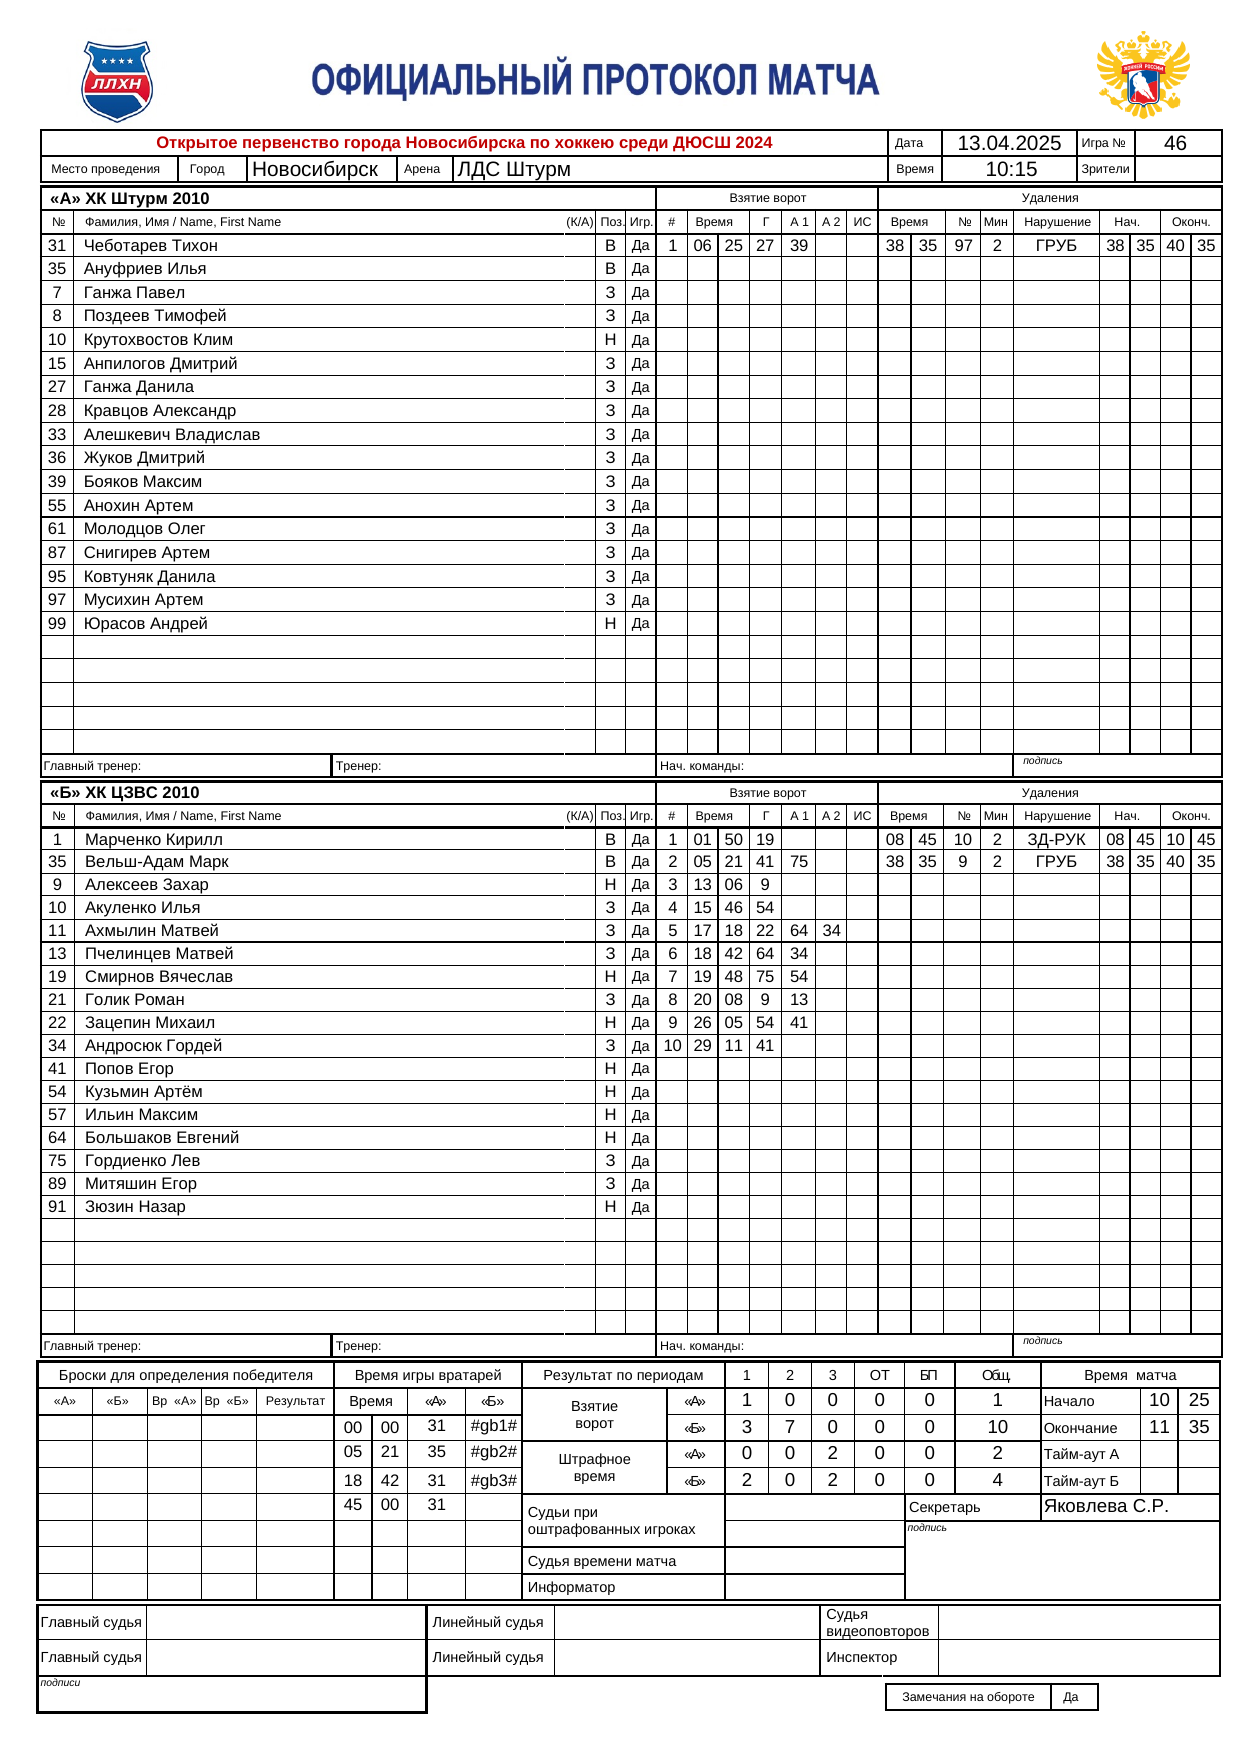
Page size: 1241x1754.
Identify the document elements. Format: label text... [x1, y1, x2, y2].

table_cell (К/А) [565, 211, 595, 233]
table_cell [981, 399, 1013, 422]
table_cell 45 [335, 1494, 371, 1520]
table_cell [565, 1288, 595, 1310]
table_cell [981, 636, 1013, 658]
table_cell Мусихин Артем [74, 588, 564, 611]
table_cell [42, 1288, 74, 1310]
table_cell Штрафное время [523, 1442, 666, 1493]
table_cell [626, 730, 655, 753]
table_cell [946, 588, 980, 611]
table_cell 10 [944, 829, 980, 849]
table_cell Главный судья [39, 1640, 146, 1675]
table_cell [688, 730, 717, 753]
table_cell [847, 730, 877, 753]
table_cell Тайм-аут А [1042, 1441, 1140, 1467]
table_cell [879, 328, 910, 351]
table_cell [1131, 328, 1160, 351]
table_cell [847, 659, 877, 682]
table_cell [1131, 423, 1160, 445]
table_cell [565, 305, 595, 327]
table_cell [782, 730, 815, 753]
table_cell Ильин Максим [75, 1104, 564, 1126]
table_cell 21 [42, 989, 74, 1011]
table_cell 35 [912, 850, 943, 872]
table_cell [1014, 518, 1099, 540]
table_cell [719, 565, 749, 587]
table_cell [816, 1265, 846, 1287]
table_cell № [42, 805, 74, 826]
table_cell [981, 1012, 1013, 1033]
table_cell [1131, 943, 1160, 964]
table_cell [719, 588, 749, 611]
table_cell [719, 1058, 749, 1079]
table_cell Да [626, 446, 655, 469]
table_cell [816, 636, 846, 658]
table_cell [946, 518, 980, 540]
table_cell [816, 376, 846, 398]
table_cell [750, 281, 781, 303]
table_cell Г [750, 211, 781, 233]
table_cell З [596, 1173, 625, 1195]
table_cell [944, 943, 980, 964]
table_cell [981, 730, 1013, 753]
table_cell [42, 730, 73, 753]
table_cell [939, 1606, 1219, 1639]
table_cell [750, 1288, 781, 1310]
table_cell 8 [42, 305, 73, 327]
table_cell Тренер: [333, 755, 655, 776]
table_cell [202, 1547, 256, 1573]
table_cell [750, 494, 781, 516]
table_cell [1100, 683, 1129, 706]
table_cell [944, 1288, 980, 1310]
table_cell [946, 423, 980, 445]
table_cell [750, 707, 781, 729]
table_cell [816, 1173, 846, 1195]
table_cell [847, 494, 877, 516]
table_cell Смирнов Вячеслав [75, 966, 564, 987]
table_cell Ануфриев Илья [74, 257, 564, 280]
table_cell [565, 683, 595, 706]
table_cell [42, 707, 73, 729]
table_cell [565, 1127, 595, 1149]
table_cell [565, 423, 595, 445]
table_cell [1192, 1127, 1221, 1149]
table_cell [1131, 612, 1160, 634]
table_cell [981, 1173, 1013, 1195]
table_cell [750, 683, 781, 706]
table_cell [1161, 328, 1190, 351]
table_cell [1192, 257, 1221, 280]
table_cell [335, 1521, 371, 1546]
table_cell З [596, 541, 625, 564]
table_cell [1161, 966, 1190, 987]
table_cell [847, 1012, 877, 1033]
table_cell [1100, 494, 1129, 516]
table_cell 38 [1100, 850, 1129, 872]
table_cell [981, 281, 1013, 303]
table_cell Новосибирск [248, 157, 396, 181]
table_cell [912, 1150, 943, 1172]
table_cell 50 [719, 829, 749, 849]
table_cell Алешкевич Владислав [74, 423, 564, 445]
table_cell [1161, 1196, 1190, 1218]
table_cell Да [626, 1150, 655, 1172]
table_header Удаления [879, 783, 1221, 803]
table_cell [657, 423, 687, 445]
table_cell [847, 850, 877, 872]
table_cell 28 [42, 399, 73, 422]
table_cell [1131, 707, 1160, 729]
table_cell [879, 920, 910, 941]
table_cell [816, 659, 846, 682]
table_cell Тренер: [333, 1335, 655, 1356]
table_cell [939, 1640, 1219, 1675]
table_cell [750, 470, 781, 493]
table_cell [816, 1012, 846, 1033]
table_cell [1131, 1219, 1160, 1241]
table_cell [1131, 399, 1160, 422]
table_cell [816, 565, 846, 587]
table_cell [946, 541, 980, 564]
table_cell [1192, 1104, 1221, 1126]
table_cell [657, 1219, 687, 1241]
table_cell [847, 989, 877, 1011]
table_cell 35 [1192, 235, 1221, 256]
table_header Взятие ворот [657, 783, 877, 803]
table_cell Взятие ворот [523, 1389, 666, 1440]
table_cell 0 [905, 1415, 954, 1440]
table_cell 34 [782, 943, 815, 964]
table_cell [75, 1242, 564, 1264]
table_cell Яковлева С.Р. [1042, 1495, 1219, 1520]
table_cell [1099, 1682, 1220, 1711]
table_cell Главный тренер: [42, 1335, 330, 1356]
table_cell Да [626, 920, 655, 941]
table_cell [565, 588, 595, 611]
table_cell [1100, 1173, 1129, 1195]
table_cell [688, 588, 717, 611]
table_cell [657, 1265, 687, 1287]
table_cell [408, 1521, 465, 1546]
table_header Да [1052, 1685, 1097, 1709]
table_cell [1014, 376, 1099, 398]
table_cell [257, 1521, 333, 1546]
table_cell [1192, 966, 1221, 987]
table_cell [657, 376, 687, 398]
table_cell [657, 399, 687, 422]
table_cell [816, 470, 846, 493]
table_cell Да [626, 257, 655, 280]
table_cell [912, 920, 943, 941]
table_cell [847, 1058, 877, 1079]
table_cell Снигирев Артем [74, 541, 564, 564]
table_cell [1014, 1219, 1099, 1241]
table_cell [879, 636, 910, 658]
table_cell [1014, 683, 1099, 706]
table_cell № [42, 211, 73, 233]
table_cell [879, 399, 910, 422]
table_cell [879, 1311, 910, 1333]
table_cell Г [750, 805, 781, 826]
table_cell Чеботарев Тихон [74, 235, 564, 256]
table_cell [148, 1574, 201, 1599]
table_cell [1131, 1150, 1160, 1172]
table_header 13.04.2025 [943, 131, 1076, 155]
table_cell [719, 636, 749, 658]
table_cell [944, 1058, 980, 1079]
table_cell [1014, 1288, 1099, 1310]
table_cell [565, 1035, 595, 1057]
table_cell [688, 1219, 717, 1241]
table_cell [912, 470, 945, 493]
table_cell [466, 1574, 521, 1599]
table_cell 2 [657, 850, 687, 872]
table_cell [946, 636, 980, 658]
table_cell 05 [335, 1441, 371, 1467]
table_cell 39 [782, 235, 815, 256]
table_header Время матча [1042, 1363, 1219, 1387]
table_cell [847, 328, 877, 351]
table_cell [847, 1311, 877, 1333]
table_cell «Б» [93, 1389, 147, 1413]
table_cell Крутохвостов Клим [74, 328, 564, 351]
table_cell 75 [42, 1150, 74, 1172]
picture [5, 28, 1197, 129]
table_cell [816, 588, 846, 611]
table_cell [1161, 423, 1190, 445]
table_cell [719, 257, 749, 280]
table_cell [946, 257, 980, 280]
table_cell [879, 470, 910, 493]
table_cell [1192, 376, 1221, 398]
table_cell [719, 1288, 749, 1310]
table_cell [657, 659, 687, 682]
table_cell З [596, 1150, 625, 1172]
table_cell [912, 683, 945, 706]
table_cell 4 [657, 896, 687, 918]
table_cell [847, 1035, 877, 1057]
table_cell [565, 541, 595, 564]
table_cell Марченко Кирилл [75, 829, 564, 849]
table_cell [944, 1173, 980, 1195]
table_cell Время [688, 805, 749, 826]
table_cell Да [626, 399, 655, 422]
table_cell [657, 446, 687, 469]
table_cell [782, 1081, 815, 1103]
table_cell З [596, 920, 625, 941]
table_cell Да [626, 850, 655, 872]
table_cell [1192, 1012, 1221, 1033]
table_cell подписи [39, 1677, 425, 1711]
table_cell [816, 494, 846, 516]
table_cell [750, 1150, 781, 1172]
table_cell [1192, 612, 1221, 634]
table_cell [1161, 305, 1190, 327]
table_cell 40 [1161, 850, 1190, 872]
table_cell Главный судья [39, 1606, 146, 1639]
table_cell 27 [42, 376, 73, 398]
table_cell [912, 352, 945, 374]
table_cell 1 [657, 829, 687, 849]
table_cell [1100, 1311, 1129, 1333]
table_cell ИС [847, 211, 877, 233]
table_cell 0 [812, 1415, 854, 1440]
table_cell «А» [408, 1389, 465, 1413]
table_cell [657, 565, 687, 587]
table_cell [816, 1127, 846, 1149]
table_cell Судья видеоповторов [821, 1606, 938, 1639]
table_cell [750, 399, 781, 422]
table_header Взятие ворот [657, 188, 877, 209]
table_cell [688, 352, 717, 374]
table_cell [944, 1311, 980, 1333]
table_cell Пчелинцев Матвей [75, 943, 564, 964]
table_cell 22 [750, 920, 781, 941]
table_cell [565, 896, 595, 918]
table_cell [981, 565, 1013, 587]
table_cell [750, 565, 781, 587]
table_cell [1100, 305, 1129, 327]
table_cell [565, 1311, 595, 1333]
table_cell [912, 896, 943, 918]
table_cell [1192, 989, 1221, 1011]
table_cell [596, 636, 625, 658]
table_cell З [596, 565, 625, 587]
table_cell [719, 376, 749, 398]
table_cell 19 [688, 966, 717, 987]
table_cell Ганжа Павел [74, 281, 564, 303]
table_cell [782, 399, 815, 422]
table_cell [782, 494, 815, 516]
table_cell [688, 494, 717, 516]
table_cell [688, 707, 717, 729]
table_cell 18 [335, 1468, 371, 1493]
table_cell Линейный судья [428, 1640, 554, 1675]
table_cell [688, 257, 717, 280]
table_cell Информатор [523, 1575, 724, 1599]
table_cell Да [626, 1173, 655, 1195]
table_cell [719, 541, 749, 564]
table_cell [657, 1150, 687, 1172]
table_cell [912, 305, 945, 327]
table_cell 29 [688, 1035, 717, 1057]
table_cell [1131, 588, 1160, 611]
table_cell [74, 707, 564, 729]
table_cell [944, 1104, 980, 1126]
table_cell З [596, 423, 625, 445]
table_cell 35 [1179, 1415, 1219, 1440]
table_cell [1161, 1150, 1190, 1172]
table_cell [688, 1127, 717, 1149]
table_cell [816, 943, 846, 964]
table_cell [565, 446, 595, 469]
table_cell [1131, 1288, 1160, 1310]
table_cell [1100, 1081, 1129, 1103]
table_cell [981, 541, 1013, 564]
table_cell [148, 1416, 201, 1440]
table_cell [782, 1173, 815, 1195]
table_cell [879, 1219, 910, 1241]
table_cell [816, 1081, 846, 1103]
table_cell Н [596, 1012, 625, 1033]
table_cell Да [626, 874, 655, 895]
table_cell 2 [956, 1442, 1040, 1467]
table_cell 10 [42, 896, 74, 918]
table_cell [565, 1173, 595, 1195]
table_cell [1161, 1104, 1190, 1126]
table_cell [42, 636, 73, 658]
table_cell [750, 1219, 781, 1241]
table_cell [782, 376, 815, 398]
table_cell [657, 1196, 687, 1218]
table_cell [782, 257, 815, 280]
table_cell 13 [42, 943, 74, 964]
table_cell [847, 1081, 877, 1103]
table_cell [565, 235, 595, 256]
table_cell [1131, 966, 1160, 987]
table_cell Да [626, 829, 655, 849]
table_cell [42, 683, 73, 706]
table_cell [1179, 1468, 1219, 1493]
table_cell [847, 874, 877, 895]
table_cell [879, 1104, 910, 1126]
table_cell 91 [42, 1196, 74, 1218]
table_cell [879, 989, 910, 1011]
table_cell [719, 446, 749, 469]
table_cell [816, 612, 846, 634]
table_cell [1161, 281, 1190, 303]
table_cell [750, 1173, 781, 1195]
table_cell [750, 257, 781, 280]
table_cell 33 [42, 423, 73, 445]
table_cell 2 [812, 1468, 854, 1493]
table_cell 61 [42, 518, 73, 540]
table_cell [981, 257, 1013, 280]
table_cell [750, 423, 781, 445]
table_cell ГРУБ [1014, 235, 1099, 256]
table_cell [1161, 588, 1190, 611]
table_cell Судья времени матча [523, 1548, 724, 1573]
table_cell [1192, 1196, 1221, 1218]
table_cell [847, 612, 877, 634]
table_cell [202, 1574, 256, 1599]
table_cell Окончание [1042, 1415, 1140, 1440]
table_cell [1100, 423, 1129, 445]
table_cell [1192, 281, 1221, 303]
table_cell Да [626, 1196, 655, 1218]
table_cell [981, 896, 1013, 918]
table_header Замечания на обороте [887, 1685, 1050, 1709]
table_cell [912, 1173, 943, 1195]
table_cell (К/А) [565, 805, 595, 826]
table_cell [726, 1548, 904, 1573]
table_cell Попов Егор [75, 1058, 564, 1079]
table_cell 26 [688, 1012, 717, 1033]
table_cell [688, 470, 717, 493]
table_cell 2 [981, 850, 1013, 872]
table_cell 41 [750, 1035, 781, 1057]
table_cell [847, 281, 877, 303]
table_cell [93, 1521, 147, 1546]
table_cell [657, 305, 687, 327]
table_cell [981, 659, 1013, 682]
table_cell Время [889, 157, 941, 181]
table_cell [981, 446, 1013, 469]
table_cell [657, 518, 687, 540]
table_cell [565, 565, 595, 587]
table_cell [816, 850, 846, 872]
table_cell [1131, 1058, 1160, 1079]
table_cell [596, 1242, 625, 1264]
table_cell 0 [905, 1442, 954, 1467]
table_cell «Б » [466, 1389, 521, 1413]
table_cell [657, 352, 687, 374]
table_cell Голик Роман [75, 989, 564, 1011]
table_cell [944, 1012, 980, 1033]
table_cell 7 [42, 281, 73, 303]
table_cell [816, 235, 846, 256]
table_cell [879, 943, 910, 964]
table_cell Вельш-Адам Марк [75, 850, 564, 872]
table_cell [944, 874, 980, 895]
table_cell [147, 1606, 425, 1639]
table_cell [1161, 257, 1190, 280]
table_cell [596, 683, 625, 706]
table_cell [1100, 989, 1129, 1011]
table_cell 31 [408, 1416, 465, 1440]
table_cell [688, 1104, 717, 1126]
table_cell [912, 1288, 943, 1310]
table_cell [1131, 352, 1160, 374]
table_cell [750, 1058, 781, 1079]
table_cell [719, 1081, 749, 1103]
table_cell [719, 683, 749, 706]
table_cell [202, 1441, 256, 1467]
table_cell 87 [42, 541, 73, 564]
table_cell [1100, 1265, 1129, 1287]
table_cell [75, 1219, 564, 1241]
table_cell [257, 1468, 333, 1493]
table_cell [1014, 1265, 1099, 1287]
table_cell [816, 874, 846, 895]
table_cell З [596, 305, 625, 327]
table_cell [879, 1012, 910, 1033]
table_cell [1100, 328, 1129, 351]
table_cell 7 [657, 966, 687, 987]
table_cell 10 [657, 1035, 687, 1057]
table_cell 36 [42, 446, 73, 469]
table_cell [1131, 1196, 1160, 1218]
table_cell [912, 518, 945, 540]
table_cell [912, 636, 945, 658]
table_cell [782, 305, 815, 327]
table_cell [1014, 565, 1099, 587]
table_cell [719, 1173, 749, 1195]
table_cell [335, 1574, 371, 1599]
table_cell Да [626, 1081, 655, 1103]
table_cell [879, 1058, 910, 1079]
table_cell [816, 257, 846, 280]
table_cell [912, 423, 945, 445]
table_cell 13 [688, 874, 717, 895]
table_cell [1131, 659, 1160, 682]
table_header Открытое первенство города Новосибирска по хоккею среди ДЮСШ 2024 [42, 131, 887, 155]
table_cell 06 [719, 874, 749, 895]
table_cell [719, 707, 749, 729]
table_header 3 [812, 1363, 854, 1387]
table_cell [912, 328, 945, 351]
table_cell Нач. команды: [657, 755, 1012, 776]
table_cell [750, 730, 781, 753]
table_cell [946, 612, 980, 634]
table_cell [657, 636, 687, 658]
table_cell [726, 1521, 904, 1546]
table_cell [750, 636, 781, 658]
table_cell 41 [42, 1058, 74, 1079]
table_cell [1192, 1058, 1221, 1079]
table_cell [1161, 612, 1190, 634]
table_cell [1014, 305, 1099, 327]
table_cell [1014, 966, 1099, 987]
table_cell Кузьмин Артём [75, 1081, 564, 1103]
table_cell Время [879, 805, 943, 826]
table_cell 54 [42, 1081, 74, 1103]
table_cell [1014, 1081, 1099, 1103]
table_cell [1014, 446, 1099, 469]
table_cell [912, 966, 943, 987]
table_cell [912, 257, 945, 280]
table_cell Вр «Б» [202, 1389, 256, 1413]
table_cell [1161, 1311, 1190, 1333]
table_cell [782, 1265, 815, 1287]
table_cell Мин [981, 211, 1013, 233]
table_cell [565, 352, 595, 374]
table_cell [565, 874, 595, 895]
table_cell [466, 1521, 521, 1546]
table_cell Да [626, 896, 655, 918]
table_cell [879, 352, 910, 374]
table_cell № [946, 211, 980, 233]
table_cell Да [626, 588, 655, 611]
table_cell [39, 1441, 92, 1467]
table_cell Судьи при оштрафованных игроках [523, 1495, 724, 1546]
table_cell [1131, 1242, 1160, 1264]
table_cell [816, 1219, 846, 1241]
table_cell #gb2# [466, 1441, 521, 1467]
table_cell Главный тренер: [42, 755, 330, 776]
table_cell [912, 1058, 943, 1079]
table_cell 3 [657, 874, 687, 895]
table_cell 34 [42, 1035, 74, 1057]
table_cell [1100, 659, 1129, 682]
table_cell 40 [1161, 235, 1190, 256]
table_cell [1141, 1441, 1177, 1467]
table_cell Анохин Артем [74, 494, 564, 516]
table_cell [1192, 730, 1221, 753]
table_cell [657, 1127, 687, 1149]
table_cell [782, 1196, 815, 1218]
table_cell [944, 1196, 980, 1218]
table_cell [1131, 683, 1160, 706]
table_header Результат по периодам [523, 1363, 724, 1387]
table_cell [1014, 257, 1099, 280]
table_cell #gb3# [466, 1468, 521, 1493]
table_cell 54 [782, 966, 815, 987]
table_cell [688, 1242, 717, 1264]
table_cell [93, 1574, 147, 1599]
table_cell [688, 281, 717, 303]
table_cell Зрители [1078, 157, 1134, 181]
table_cell [847, 966, 877, 987]
table_cell [981, 1127, 1013, 1149]
table_cell [466, 1494, 521, 1520]
table_cell Н [596, 1058, 625, 1079]
table_cell [879, 659, 910, 682]
table_cell [1014, 1012, 1099, 1033]
table_cell 9 [42, 874, 74, 895]
table_cell [782, 1104, 815, 1126]
table_cell 11 [1141, 1415, 1177, 1440]
table_cell [944, 1265, 980, 1287]
table_cell [912, 874, 943, 895]
table_cell 35 [912, 235, 945, 256]
table_cell [847, 518, 877, 540]
table_cell [565, 920, 595, 941]
table_cell [782, 659, 815, 682]
table_cell [981, 328, 1013, 351]
table_cell [816, 707, 846, 729]
table_cell 18 [688, 943, 717, 964]
table_cell [42, 1219, 74, 1241]
table_cell [565, 281, 595, 303]
table_cell [847, 235, 877, 256]
table_cell [688, 376, 717, 398]
table_cell [847, 707, 877, 729]
table_cell [1192, 446, 1221, 469]
table_cell [42, 1242, 74, 1264]
table_cell [657, 588, 687, 611]
table_cell [1100, 730, 1129, 753]
table_cell [1100, 896, 1129, 918]
table_cell [816, 896, 846, 918]
table_cell 6 [657, 943, 687, 964]
table_cell Игр. [626, 805, 655, 826]
table_cell 10 [956, 1415, 1040, 1440]
table_cell [1014, 989, 1099, 1011]
table_header 46 [1136, 131, 1221, 155]
table_header Дата [889, 131, 941, 155]
table_cell [1192, 1150, 1221, 1172]
table_cell [1100, 874, 1129, 895]
table_cell [1100, 446, 1129, 469]
table_cell Да [626, 1012, 655, 1033]
table_cell [946, 565, 980, 587]
table_cell [688, 1081, 717, 1103]
table_cell [1136, 157, 1221, 181]
table_cell [981, 1058, 1013, 1079]
table_cell [688, 659, 717, 682]
table_cell [1014, 494, 1099, 516]
table_cell [1131, 920, 1160, 941]
table_cell Алексеев Захар [75, 874, 564, 895]
table_cell [75, 1311, 564, 1333]
table_cell [657, 1288, 687, 1310]
table_cell [596, 730, 625, 753]
table_cell [1192, 1035, 1221, 1057]
table_cell [1014, 896, 1099, 918]
table_cell Молодцов Олег [74, 518, 564, 540]
table_cell [657, 730, 687, 753]
table_cell «А» [39, 1389, 92, 1413]
table_cell [202, 1468, 256, 1493]
table_cell Да [626, 494, 655, 516]
table_cell Место проведения [42, 157, 177, 181]
table_cell [879, 1196, 910, 1218]
table_cell [719, 1104, 749, 1126]
table_cell [1141, 1468, 1177, 1493]
table_cell [981, 707, 1013, 729]
table_cell 31 [408, 1494, 465, 1520]
table_cell подпись [906, 1522, 1219, 1599]
table_cell [719, 494, 749, 516]
table_cell [1192, 1219, 1221, 1241]
table_cell Да [626, 305, 655, 327]
table_cell [565, 470, 595, 493]
table_cell 20 [688, 989, 717, 1011]
table_cell [1161, 470, 1190, 493]
table_cell [688, 683, 717, 706]
table_cell [565, 989, 595, 1011]
table_cell [335, 1547, 371, 1573]
table_cell [565, 257, 595, 280]
table_cell А 2 [816, 211, 846, 233]
table_cell 35 [42, 257, 73, 280]
table_header Время игры вратарей [335, 1363, 521, 1387]
table_cell [1014, 423, 1099, 445]
table_cell [981, 1219, 1013, 1241]
table_cell [782, 1242, 815, 1264]
table_cell [750, 541, 781, 564]
table_cell [39, 1574, 92, 1599]
table_cell [408, 1574, 465, 1599]
table_cell Начало [1042, 1389, 1140, 1413]
table_cell [719, 281, 749, 303]
table_cell [93, 1547, 147, 1573]
table_cell [1192, 1288, 1221, 1310]
table_cell [75, 1288, 564, 1310]
table_cell [596, 1265, 625, 1287]
table_cell [912, 399, 945, 422]
table_cell [879, 1081, 910, 1103]
table_cell [1192, 565, 1221, 587]
table_cell [726, 1575, 904, 1599]
table_cell 45 [1192, 829, 1221, 849]
table_cell № [944, 805, 980, 826]
table_cell [1014, 1035, 1099, 1057]
table_cell [847, 1196, 877, 1218]
table_cell Ковтуняк Данила [74, 565, 564, 587]
table_cell 55 [42, 494, 73, 516]
table_cell [847, 352, 877, 374]
table_cell [1131, 494, 1160, 516]
table_cell Оконч. [1161, 211, 1221, 233]
table_cell [626, 1242, 655, 1264]
table_cell [782, 352, 815, 374]
table_cell Да [626, 1058, 655, 1079]
table_cell [847, 470, 877, 493]
table_cell [879, 494, 910, 516]
table_cell [1161, 1219, 1190, 1241]
table_cell [75, 1265, 564, 1287]
table_cell [1161, 1173, 1190, 1195]
table_cell [782, 470, 815, 493]
table_cell [1192, 943, 1221, 964]
table_cell [1131, 1127, 1160, 1149]
table_cell [1100, 588, 1129, 611]
table_cell [1100, 1219, 1129, 1241]
table_cell [719, 1311, 749, 1333]
table_cell [565, 659, 595, 682]
table_cell [1100, 636, 1129, 658]
table_cell 1 [726, 1389, 768, 1413]
table_cell [847, 1104, 877, 1126]
table_cell [782, 874, 815, 895]
table_cell З [596, 943, 625, 964]
table_cell [719, 423, 749, 445]
table_cell [750, 518, 781, 540]
table_cell [1014, 541, 1099, 564]
table_cell [879, 1173, 910, 1195]
table_cell [782, 1035, 815, 1057]
table_cell [1161, 730, 1190, 753]
table_cell 3 [726, 1415, 768, 1440]
table_cell 25 [1179, 1389, 1219, 1413]
table_cell [782, 446, 815, 469]
table_cell [847, 1265, 877, 1287]
table_cell Зюзин Назар [75, 1196, 564, 1218]
table_cell [944, 1081, 980, 1103]
table_cell [782, 636, 815, 658]
table_cell Фамилия, Имя / Name, First Name [75, 805, 565, 826]
table_header «Б» ХК ЦЗВС 2010 [42, 783, 655, 803]
table_cell [1192, 659, 1221, 682]
table_cell [688, 305, 717, 327]
table_cell 35 [408, 1441, 465, 1467]
table_header Удаления [879, 188, 1221, 209]
table_cell [257, 1574, 333, 1599]
table_cell [912, 1081, 943, 1103]
table_cell [1131, 257, 1160, 280]
table_cell [688, 1265, 717, 1287]
table_cell [1014, 1173, 1099, 1195]
table_cell [1192, 352, 1221, 374]
table_cell [1161, 399, 1190, 422]
table_cell [657, 612, 687, 634]
table_cell [373, 1547, 407, 1573]
table_cell [981, 966, 1013, 987]
table_cell [1100, 257, 1129, 280]
table_cell Да [626, 423, 655, 445]
table_cell [944, 989, 980, 1011]
table_cell [912, 943, 943, 964]
table_cell «Б» [668, 1468, 724, 1493]
table_cell # [657, 805, 687, 826]
table_cell [596, 1288, 625, 1310]
table_cell ГРУБ [1014, 850, 1099, 872]
table_cell [1014, 920, 1099, 941]
table_cell [879, 541, 910, 564]
table_cell [847, 1150, 877, 1172]
table_cell «Б» [668, 1415, 724, 1440]
table_cell [782, 565, 815, 587]
table_cell 0 [726, 1442, 768, 1467]
table_cell [74, 636, 564, 658]
table_cell 9 [750, 989, 781, 1011]
table_cell [657, 1173, 687, 1195]
table_cell [1161, 1081, 1190, 1103]
table_cell 45 [1131, 829, 1160, 849]
table_cell Андросюк Гордей [75, 1035, 564, 1057]
table_cell [1192, 470, 1221, 493]
table_cell [657, 1104, 687, 1126]
table_cell [981, 989, 1013, 1011]
table_cell [1161, 874, 1190, 895]
table_cell [981, 1242, 1013, 1264]
table_cell [1161, 494, 1190, 516]
table_cell [626, 1265, 655, 1287]
table_cell [1100, 565, 1129, 587]
table_cell [657, 1081, 687, 1103]
table_cell 08 [879, 829, 910, 849]
table_cell [981, 423, 1013, 445]
table_cell [42, 659, 73, 682]
table_cell [688, 446, 717, 469]
table_cell 0 [769, 1389, 811, 1413]
table_cell [912, 565, 945, 587]
table_cell [1192, 683, 1221, 706]
table_cell [565, 1219, 595, 1241]
table_cell [1100, 1104, 1129, 1126]
table_cell [750, 1242, 781, 1264]
table_cell [847, 1173, 877, 1195]
table_cell [912, 730, 945, 753]
table_cell [816, 518, 846, 540]
table_cell [847, 896, 877, 918]
table_cell [565, 850, 595, 872]
table_cell [1161, 943, 1190, 964]
table_cell [981, 1150, 1013, 1172]
table_cell 15 [42, 352, 73, 374]
table_cell [1131, 541, 1160, 564]
table_cell 0 [855, 1415, 904, 1440]
table_cell Да [626, 470, 655, 493]
table_cell 34 [816, 920, 846, 941]
table_cell 00 [373, 1416, 407, 1440]
table_cell [657, 1242, 687, 1264]
table_cell [750, 1311, 781, 1333]
table_cell [555, 1606, 819, 1639]
table_cell [782, 588, 815, 611]
table_cell [202, 1494, 256, 1520]
table_cell [981, 305, 1013, 327]
table_cell [750, 1265, 781, 1287]
table_cell [981, 1196, 1013, 1218]
table_cell [565, 829, 595, 849]
table_cell [1100, 281, 1129, 303]
table_cell [565, 636, 595, 658]
table_cell [1100, 399, 1129, 422]
table_cell 2 [726, 1468, 768, 1493]
table_cell Н [596, 966, 625, 987]
table_cell [1161, 1242, 1190, 1264]
table_cell [1192, 1081, 1221, 1103]
table_cell [912, 1219, 943, 1241]
table_cell [657, 281, 687, 303]
table_cell 5 [657, 920, 687, 941]
table_cell [1100, 1058, 1129, 1079]
table_cell 11 [42, 920, 74, 941]
table_cell 27 [750, 235, 781, 256]
table_cell З [596, 1035, 625, 1057]
table_cell 18 [719, 920, 749, 941]
table_cell 64 [782, 920, 815, 941]
table_cell 08 [1100, 829, 1129, 849]
table_cell [1100, 1242, 1129, 1264]
table_cell [816, 829, 846, 849]
table_cell [148, 1468, 201, 1493]
table_cell 64 [42, 1127, 74, 1149]
table_cell Оконч. [1161, 805, 1221, 826]
table_cell [847, 446, 877, 469]
table_cell [946, 707, 980, 729]
table_cell [93, 1416, 147, 1440]
table_cell [782, 1219, 815, 1241]
table_cell [596, 659, 625, 682]
table_cell [946, 376, 980, 398]
table_cell [688, 541, 717, 564]
table_cell [946, 659, 980, 682]
table_cell Нач. [1100, 805, 1160, 826]
table_cell [816, 683, 846, 706]
table_cell [912, 1127, 943, 1149]
table_cell 38 [1100, 235, 1129, 256]
table_cell [1100, 612, 1129, 634]
table_cell [847, 399, 877, 422]
table_cell [816, 1035, 846, 1057]
table_cell [688, 565, 717, 587]
table_cell [847, 1219, 877, 1241]
table_cell [657, 257, 687, 280]
table_cell [782, 1058, 815, 1079]
table_cell [816, 1288, 846, 1310]
table_cell [946, 399, 980, 422]
table_cell З [596, 399, 625, 422]
table_cell [1014, 659, 1099, 682]
table_cell [202, 1416, 256, 1440]
table_cell [1192, 305, 1221, 327]
table_cell [1100, 352, 1129, 374]
table_cell [373, 1521, 407, 1546]
table_cell 75 [750, 966, 781, 987]
table_cell 75 [782, 850, 815, 872]
table_cell 35 [1131, 850, 1160, 872]
table_cell [565, 966, 595, 987]
table_cell Поз. [596, 211, 625, 233]
table_cell [1100, 470, 1129, 493]
table_header 2 [769, 1363, 811, 1387]
table_cell [1161, 896, 1190, 918]
table_cell [912, 1311, 943, 1333]
table_cell [847, 1242, 877, 1264]
table_cell [657, 470, 687, 493]
table_cell [879, 305, 910, 327]
table_cell 10 [1141, 1389, 1177, 1413]
table_cell Поз. [596, 805, 625, 826]
table_cell [946, 305, 980, 327]
table_cell Инспектор [821, 1640, 938, 1675]
table_cell 05 [688, 850, 717, 872]
table_cell [912, 612, 945, 634]
table_cell [879, 376, 910, 398]
table_cell [879, 446, 910, 469]
table_cell [1100, 966, 1129, 987]
table_cell [1014, 943, 1099, 964]
table_cell Ахмылин Матвей [75, 920, 564, 941]
table_header 1 [726, 1363, 768, 1387]
table_cell [1192, 896, 1221, 918]
table_cell [981, 494, 1013, 516]
table_cell [816, 1196, 846, 1218]
table_cell [1192, 920, 1221, 941]
table_cell Тайм-аут Б [1042, 1468, 1140, 1493]
table_cell [847, 829, 877, 849]
table_cell [1161, 989, 1190, 1011]
table_cell 99 [42, 612, 73, 634]
table_cell [879, 1035, 910, 1057]
table_cell Да [626, 376, 655, 398]
table_cell Юрасов Андрей [74, 612, 564, 634]
table_cell [750, 328, 781, 351]
table_cell [626, 659, 655, 682]
table_cell [981, 1288, 1013, 1310]
table_cell [782, 829, 815, 849]
table_cell 0 [905, 1389, 954, 1413]
table_cell З [596, 352, 625, 374]
table_cell [879, 518, 910, 540]
table_cell [688, 399, 717, 422]
table_cell [719, 1196, 749, 1218]
table_cell Да [626, 612, 655, 634]
table_cell Гордиенко Лев [75, 1150, 564, 1172]
table_cell [1192, 1265, 1221, 1287]
table_cell [688, 1311, 717, 1333]
table_cell [782, 612, 815, 634]
table_cell [879, 588, 910, 611]
table_cell [981, 874, 1013, 895]
table_cell [719, 1127, 749, 1149]
table_cell [1100, 1012, 1129, 1033]
table_cell Да [626, 943, 655, 964]
table_cell [719, 328, 749, 351]
table_cell [688, 1173, 717, 1195]
table_cell [1161, 565, 1190, 587]
table_cell [944, 1242, 980, 1264]
table_cell [719, 1150, 749, 1172]
table_cell [688, 1058, 717, 1079]
table_cell [981, 1265, 1013, 1287]
table_cell 1 [42, 829, 74, 849]
table_cell [912, 1196, 943, 1218]
table_cell [912, 1242, 943, 1264]
table_cell [1014, 328, 1099, 351]
table_cell [148, 1441, 201, 1467]
table_cell 38 [879, 235, 910, 256]
table_cell [879, 1288, 910, 1310]
table_cell [944, 966, 980, 987]
table_cell [883, 1677, 1220, 1681]
table_cell [257, 1547, 333, 1573]
table_cell [1192, 541, 1221, 564]
table_cell 0 [855, 1389, 904, 1413]
table_cell Н [596, 1196, 625, 1218]
table_cell [1014, 1104, 1099, 1126]
table_cell [1131, 518, 1160, 540]
table_cell «А» [668, 1389, 724, 1413]
table_cell [879, 612, 910, 634]
table_cell [879, 707, 910, 729]
table_cell [657, 1058, 687, 1079]
table_cell [1100, 1150, 1129, 1172]
table_cell [719, 518, 749, 540]
table_cell 2 [981, 829, 1013, 849]
table_cell [847, 305, 877, 327]
table_cell [596, 1311, 625, 1333]
table_cell подпись [1014, 1335, 1221, 1356]
table_cell Да [626, 541, 655, 564]
table_cell [750, 1081, 781, 1103]
table_cell Жуков Дмитрий [74, 446, 564, 469]
table_cell Фамилия, Имя / Name, First Name [74, 211, 565, 233]
table_cell [373, 1574, 407, 1599]
table_cell [257, 1416, 333, 1440]
table_cell [565, 730, 595, 753]
table_cell [981, 1081, 1013, 1103]
table_cell 17 [688, 920, 717, 941]
table_cell [565, 1150, 595, 1172]
table_cell [688, 636, 717, 658]
table_cell [1179, 1441, 1219, 1467]
table_cell [946, 352, 980, 374]
table_cell [719, 659, 749, 682]
table_header БП [905, 1363, 954, 1387]
table_cell 95 [42, 565, 73, 587]
table_cell [981, 943, 1013, 964]
table_cell 08 [719, 989, 749, 1011]
table_cell [1100, 920, 1129, 941]
table_cell [750, 1196, 781, 1218]
table_cell [657, 541, 687, 564]
table_cell #gb1# [466, 1416, 521, 1440]
table_cell [981, 376, 1013, 398]
table_cell 35 [1131, 235, 1160, 256]
table_cell [750, 612, 781, 634]
table_cell [879, 281, 910, 303]
table_cell [879, 565, 910, 587]
table_cell [719, 305, 749, 327]
table_cell Н [596, 874, 625, 895]
table_cell Да [626, 328, 655, 351]
table_cell [1014, 612, 1099, 634]
table_cell В [596, 829, 625, 849]
table_cell [148, 1494, 201, 1520]
table_cell [1100, 943, 1129, 964]
table_cell Анпилогов Дмитрий [74, 352, 564, 374]
table_cell 54 [750, 896, 781, 918]
table_cell [1100, 541, 1129, 564]
table_cell 21 [373, 1441, 407, 1467]
table_cell [719, 1242, 749, 1264]
table_cell [657, 707, 687, 729]
table_cell [816, 1150, 846, 1172]
table_cell [1161, 707, 1190, 729]
table_cell [847, 376, 877, 398]
table_cell 05 [719, 1012, 749, 1033]
table_cell 41 [750, 850, 781, 872]
table_cell [1161, 683, 1190, 706]
table_cell 46 [719, 896, 749, 918]
table_cell [816, 1104, 846, 1126]
table_cell [565, 1058, 595, 1079]
table_cell [782, 1127, 815, 1149]
table_cell [1161, 1127, 1190, 1149]
table_cell [1131, 305, 1160, 327]
table_cell [816, 966, 846, 987]
table_cell [257, 1441, 333, 1467]
table_cell ЗД-РУК [1014, 829, 1099, 849]
table_cell 9 [750, 874, 781, 895]
table_cell 9 [944, 850, 980, 872]
table_header Игра № [1078, 131, 1134, 155]
table_cell [912, 1012, 943, 1033]
table_cell [879, 423, 910, 445]
table_cell Мин [981, 805, 1013, 826]
table_cell [912, 989, 943, 1011]
table_cell 01 [688, 829, 717, 849]
table_cell [1161, 1058, 1190, 1079]
table_cell Линейный судья [428, 1606, 554, 1639]
table_cell [1192, 588, 1221, 611]
table_cell [847, 1127, 877, 1149]
table_cell [688, 1288, 717, 1310]
table_cell [879, 896, 910, 918]
table_cell З [596, 896, 625, 918]
table_cell 4 [956, 1468, 1040, 1493]
table_cell [782, 707, 815, 729]
table_cell Город [179, 157, 246, 181]
table_cell [565, 328, 595, 351]
table_cell Н [596, 328, 625, 351]
table_cell Ганжа Данила [74, 376, 564, 398]
table_cell З [596, 470, 625, 493]
table_cell [981, 352, 1013, 374]
table_cell [1131, 636, 1160, 658]
table_cell [626, 1288, 655, 1310]
table_cell [74, 730, 564, 753]
table_cell 89 [42, 1173, 74, 1195]
table_cell 19 [750, 829, 781, 849]
table_cell [565, 1081, 595, 1103]
table_cell [688, 1150, 717, 1172]
table_cell Нач. команды: [657, 1335, 1012, 1356]
table_cell 31 [408, 1468, 465, 1493]
table_cell [1161, 541, 1190, 564]
table_cell [428, 1677, 882, 1711]
table_cell [1161, 1265, 1190, 1287]
table_cell [39, 1521, 92, 1546]
table_cell [944, 1150, 980, 1172]
table_cell [879, 683, 910, 706]
table_cell [816, 423, 846, 445]
table_cell [1100, 376, 1129, 398]
table_cell [257, 1494, 333, 1520]
table_header ОТ [855, 1363, 904, 1387]
table_cell [1014, 470, 1099, 493]
table_cell [946, 730, 980, 753]
table_cell [1161, 636, 1190, 658]
table_cell [565, 376, 595, 398]
table_cell 45 [912, 829, 943, 849]
table_cell [1014, 1242, 1099, 1264]
table_cell [93, 1441, 147, 1467]
table_cell [981, 1311, 1013, 1333]
table_cell [981, 612, 1013, 634]
table_cell Поздеев Тимофей [74, 305, 564, 327]
table_cell Нарушение [1014, 805, 1099, 826]
table_cell [946, 328, 980, 351]
table_cell [1161, 352, 1190, 374]
table_cell З [596, 494, 625, 516]
table_cell [688, 1196, 717, 1218]
table_cell 15 [688, 896, 717, 918]
table_cell [782, 1288, 815, 1310]
table_cell ЛДС Штурм [454, 157, 887, 181]
table_cell [626, 683, 655, 706]
table_cell [657, 1311, 687, 1333]
table_cell [879, 1127, 910, 1149]
table_cell [912, 1035, 943, 1057]
table_cell [74, 659, 564, 682]
table_cell [847, 423, 877, 445]
table_cell [688, 423, 717, 445]
table_cell [879, 966, 910, 987]
table_cell [1100, 707, 1129, 729]
table_cell [688, 612, 717, 634]
table_cell [1014, 588, 1099, 611]
table_cell # [657, 211, 687, 233]
table_cell 97 [946, 235, 980, 256]
table_cell Да [626, 1127, 655, 1149]
table_cell [912, 659, 945, 682]
table_cell [1131, 874, 1160, 895]
table_cell 0 [812, 1389, 854, 1413]
table_cell Нарушение [1014, 211, 1099, 233]
table_cell 21 [719, 850, 749, 872]
table_cell [1014, 281, 1099, 303]
table_cell 41 [782, 1012, 815, 1033]
table_cell [1131, 1173, 1160, 1195]
table_cell [816, 1311, 846, 1333]
table_cell 7 [769, 1415, 811, 1440]
table_cell 0 [905, 1468, 954, 1493]
table_cell [1192, 707, 1221, 729]
table_cell 97 [42, 588, 73, 611]
table_cell [565, 494, 595, 516]
table_cell [946, 683, 980, 706]
table_cell [946, 494, 980, 516]
table_cell [782, 1311, 815, 1333]
table_cell [39, 1494, 92, 1520]
table_cell [816, 1242, 846, 1264]
table_cell [39, 1547, 92, 1573]
table_cell [719, 730, 749, 753]
table_cell Время [879, 211, 945, 233]
table_cell [408, 1547, 465, 1573]
table_cell [912, 494, 945, 516]
table_cell [1014, 636, 1099, 658]
table_cell [1014, 352, 1099, 374]
table_cell [782, 518, 815, 540]
table_cell [719, 612, 749, 634]
table_cell З [596, 989, 625, 1011]
table_cell [1161, 518, 1190, 540]
table_cell [42, 1265, 74, 1287]
table_cell [912, 281, 945, 303]
table_cell [1161, 1288, 1190, 1310]
table_cell [816, 730, 846, 753]
table_cell [912, 707, 945, 729]
table_cell А 1 [782, 805, 815, 826]
table_cell [93, 1468, 147, 1493]
table_cell [912, 588, 945, 611]
table_cell [1131, 730, 1160, 753]
table_cell [1100, 518, 1129, 540]
table_cell [816, 1058, 846, 1079]
table_cell [946, 470, 980, 493]
table_cell 10 [1161, 829, 1190, 849]
table_cell 39 [42, 470, 73, 493]
table_cell [981, 470, 1013, 493]
table_cell [657, 494, 687, 516]
table_cell [565, 612, 595, 634]
table_cell [750, 352, 781, 374]
table_cell З [596, 588, 625, 611]
table_cell [1192, 1242, 1221, 1264]
table_cell [1192, 423, 1221, 445]
table_cell [981, 1035, 1013, 1057]
table_cell 8 [657, 989, 687, 1011]
table_cell [1192, 874, 1221, 895]
table_cell [565, 1104, 595, 1126]
table_cell [912, 1104, 943, 1126]
table_cell [879, 1242, 910, 1264]
table_cell 10 [42, 328, 73, 351]
table_cell [1014, 1058, 1099, 1079]
table_cell 38 [879, 850, 910, 872]
table_cell [565, 1196, 595, 1218]
table_cell [981, 1104, 1013, 1126]
table_cell [1131, 470, 1160, 493]
table_cell [726, 1495, 904, 1520]
table_cell [1100, 1127, 1129, 1149]
table_cell [1131, 1265, 1160, 1287]
table_cell [750, 305, 781, 327]
table_cell [750, 1104, 781, 1126]
table_cell [782, 1150, 815, 1172]
table_cell [147, 1640, 425, 1675]
table_cell [912, 376, 945, 398]
table_cell 22 [42, 1012, 74, 1033]
table_cell [879, 1265, 910, 1287]
table_cell 64 [750, 943, 781, 964]
table_cell В [596, 235, 625, 256]
table_cell [946, 281, 980, 303]
table_cell 35 [42, 850, 74, 872]
table_cell Секретарь [906, 1495, 1040, 1520]
table_cell [626, 636, 655, 658]
table_cell [1161, 446, 1190, 469]
table_cell Да [626, 989, 655, 1011]
table_cell В [596, 850, 625, 872]
table_cell Да [626, 352, 655, 374]
table_cell 1 [956, 1389, 1040, 1413]
table_cell [847, 943, 877, 964]
table_cell Вр «А» [148, 1389, 201, 1413]
table_cell [1100, 1196, 1129, 1218]
table_cell Да [626, 565, 655, 587]
table_cell [912, 1265, 943, 1287]
table_cell [782, 328, 815, 351]
table_cell 2 [812, 1442, 854, 1467]
table_cell Н [596, 1104, 625, 1126]
table_cell [626, 1311, 655, 1333]
table_cell [596, 707, 625, 729]
table_cell [42, 1311, 74, 1333]
table_cell З [596, 446, 625, 469]
table_cell [565, 1242, 595, 1264]
table_cell Да [626, 966, 655, 987]
table_cell [1192, 1311, 1221, 1333]
table_cell [946, 446, 980, 469]
table_cell [1131, 376, 1160, 398]
table_cell 54 [750, 1012, 781, 1033]
table_cell [466, 1547, 521, 1573]
table_cell 00 [335, 1416, 371, 1440]
table_cell 0 [769, 1442, 811, 1467]
table_cell ИС [847, 805, 877, 826]
table_cell [879, 730, 910, 753]
table_cell [816, 541, 846, 564]
table_cell [981, 920, 1013, 941]
table_cell Время [335, 1389, 407, 1413]
table_cell Арена [398, 157, 452, 181]
table_cell Кравцов Александр [74, 399, 564, 422]
table_cell [1192, 328, 1221, 351]
table_cell [93, 1494, 147, 1520]
table_cell А 1 [782, 211, 815, 233]
table_cell Да [626, 518, 655, 540]
table_cell [1131, 565, 1160, 587]
table_cell [1014, 1150, 1099, 1172]
table_cell [565, 707, 595, 729]
table_cell [1131, 1081, 1160, 1103]
table_header Общ. [956, 1363, 1040, 1387]
table_cell [879, 874, 910, 895]
table_cell [719, 1219, 749, 1241]
table_cell 0 [855, 1468, 904, 1493]
table_cell А 2 [816, 805, 846, 826]
table_header «А» ХК Штурм 2010 [42, 188, 655, 209]
table_cell [816, 281, 846, 303]
table_cell подпись [1014, 755, 1221, 776]
table_cell [750, 376, 781, 398]
table_cell [944, 920, 980, 941]
table_cell [1131, 1311, 1160, 1333]
table_cell [1192, 494, 1221, 516]
table_cell 00 [373, 1494, 407, 1520]
table_cell [782, 541, 815, 564]
table_cell [816, 305, 846, 327]
table_cell 0 [855, 1442, 904, 1467]
table_cell Большаков Евгений [75, 1127, 564, 1149]
table_cell [657, 328, 687, 351]
table_cell [816, 989, 846, 1011]
table_cell [782, 896, 815, 918]
table_cell Нач. [1100, 211, 1160, 233]
table_cell [847, 1288, 877, 1310]
table_cell [148, 1547, 201, 1573]
table_cell [565, 518, 595, 540]
table_cell [1161, 920, 1190, 941]
table_cell [688, 328, 717, 351]
table_cell [847, 636, 877, 658]
table_cell [719, 399, 749, 422]
table_cell 25 [719, 235, 749, 256]
table_cell [1014, 707, 1099, 729]
table_header Броски для определения победителя [39, 1363, 333, 1387]
table_cell [782, 683, 815, 706]
table_cell Акуленко Илья [75, 896, 564, 918]
table_cell 1 [657, 235, 687, 256]
table_cell [944, 1219, 980, 1241]
table_cell [816, 446, 846, 469]
table_cell [1131, 1104, 1160, 1126]
table_cell [1131, 1035, 1160, 1057]
table_cell 2 [981, 235, 1013, 256]
table_cell [1014, 1196, 1099, 1218]
table_cell [1192, 636, 1221, 658]
table_cell 57 [42, 1104, 74, 1126]
table_cell [1161, 1035, 1190, 1057]
table_cell 42 [373, 1468, 407, 1493]
table_cell [565, 943, 595, 964]
table_cell 11 [719, 1035, 749, 1057]
table_cell [1192, 399, 1221, 422]
table_cell [688, 518, 717, 540]
table_cell Время [688, 211, 749, 233]
table_cell [555, 1640, 819, 1675]
table_cell [750, 659, 781, 682]
table_cell Н [596, 612, 625, 634]
table_cell В [596, 257, 625, 280]
table_cell [1161, 1012, 1190, 1033]
table_cell Митяшин Егор [75, 1173, 564, 1195]
table_cell 48 [719, 966, 749, 987]
table_cell [596, 1219, 625, 1241]
table_cell 10:15 [943, 157, 1076, 181]
table_cell [657, 683, 687, 706]
table_cell [847, 920, 877, 941]
table_cell [1100, 1288, 1129, 1310]
table_cell [565, 399, 595, 422]
table_cell [944, 896, 980, 918]
table_cell [1014, 1127, 1099, 1149]
table_cell 13 [782, 989, 815, 1011]
table_cell З [596, 376, 625, 398]
table_cell [1131, 1012, 1160, 1033]
table_cell [1100, 1035, 1129, 1057]
table_cell [816, 399, 846, 422]
table_cell [981, 683, 1013, 706]
table_cell [847, 588, 877, 611]
table_cell Бояков Максим [74, 470, 564, 493]
table_cell [1014, 399, 1099, 422]
table_cell Зацепин Михаил [75, 1012, 564, 1033]
table_cell [782, 423, 815, 445]
table_cell [981, 518, 1013, 540]
table_cell [944, 1035, 980, 1057]
table_cell [750, 446, 781, 469]
table_cell [1161, 659, 1190, 682]
table_cell Результат [257, 1389, 333, 1413]
table_cell [626, 707, 655, 729]
table_cell [847, 541, 877, 564]
table_cell Н [596, 1127, 625, 1149]
table_cell 19 [42, 966, 74, 987]
table_cell Игр. [626, 211, 655, 233]
table_cell [1192, 518, 1221, 540]
table_cell [750, 588, 781, 611]
table_cell [1161, 376, 1190, 398]
table_cell [1014, 874, 1099, 895]
table_cell [1131, 446, 1160, 469]
table_cell [981, 588, 1013, 611]
table_cell [202, 1521, 256, 1546]
table_cell [816, 352, 846, 374]
table_cell [39, 1468, 92, 1493]
table_cell [944, 1127, 980, 1149]
table_cell [39, 1416, 92, 1440]
table_cell [879, 1150, 910, 1172]
table_cell [1014, 1311, 1099, 1333]
table_cell 35 [1192, 850, 1221, 872]
table_cell [148, 1521, 201, 1546]
table_cell 31 [42, 235, 73, 256]
table_cell Да [626, 1104, 655, 1126]
table_cell [565, 1012, 595, 1033]
table_cell «А» [668, 1442, 724, 1467]
table_cell [1192, 1173, 1221, 1195]
table_cell [1014, 730, 1099, 753]
table_cell [879, 257, 910, 280]
table_cell [626, 1219, 655, 1241]
table_cell [750, 1127, 781, 1149]
table_cell [847, 257, 877, 280]
table_cell Н [596, 1081, 625, 1103]
table_cell [1131, 896, 1160, 918]
table_cell [847, 565, 877, 587]
table_cell 9 [657, 1012, 687, 1033]
table_cell [719, 470, 749, 493]
table_cell [847, 683, 877, 706]
table_cell [816, 328, 846, 351]
table_cell [782, 281, 815, 303]
table_cell З [596, 518, 625, 540]
table_cell З [596, 281, 625, 303]
table_cell [912, 446, 945, 469]
table_cell 42 [719, 943, 749, 964]
table_cell [912, 541, 945, 564]
table_cell Да [626, 281, 655, 303]
table_cell [74, 683, 564, 706]
table_cell [1131, 281, 1160, 303]
table_cell Да [626, 1035, 655, 1057]
table_cell [719, 352, 749, 374]
table_cell [565, 1265, 595, 1287]
table_cell [719, 1265, 749, 1287]
table_cell [1131, 989, 1160, 1011]
table_cell 06 [688, 235, 717, 256]
table_cell Да [626, 235, 655, 256]
table_cell 0 [769, 1468, 811, 1493]
